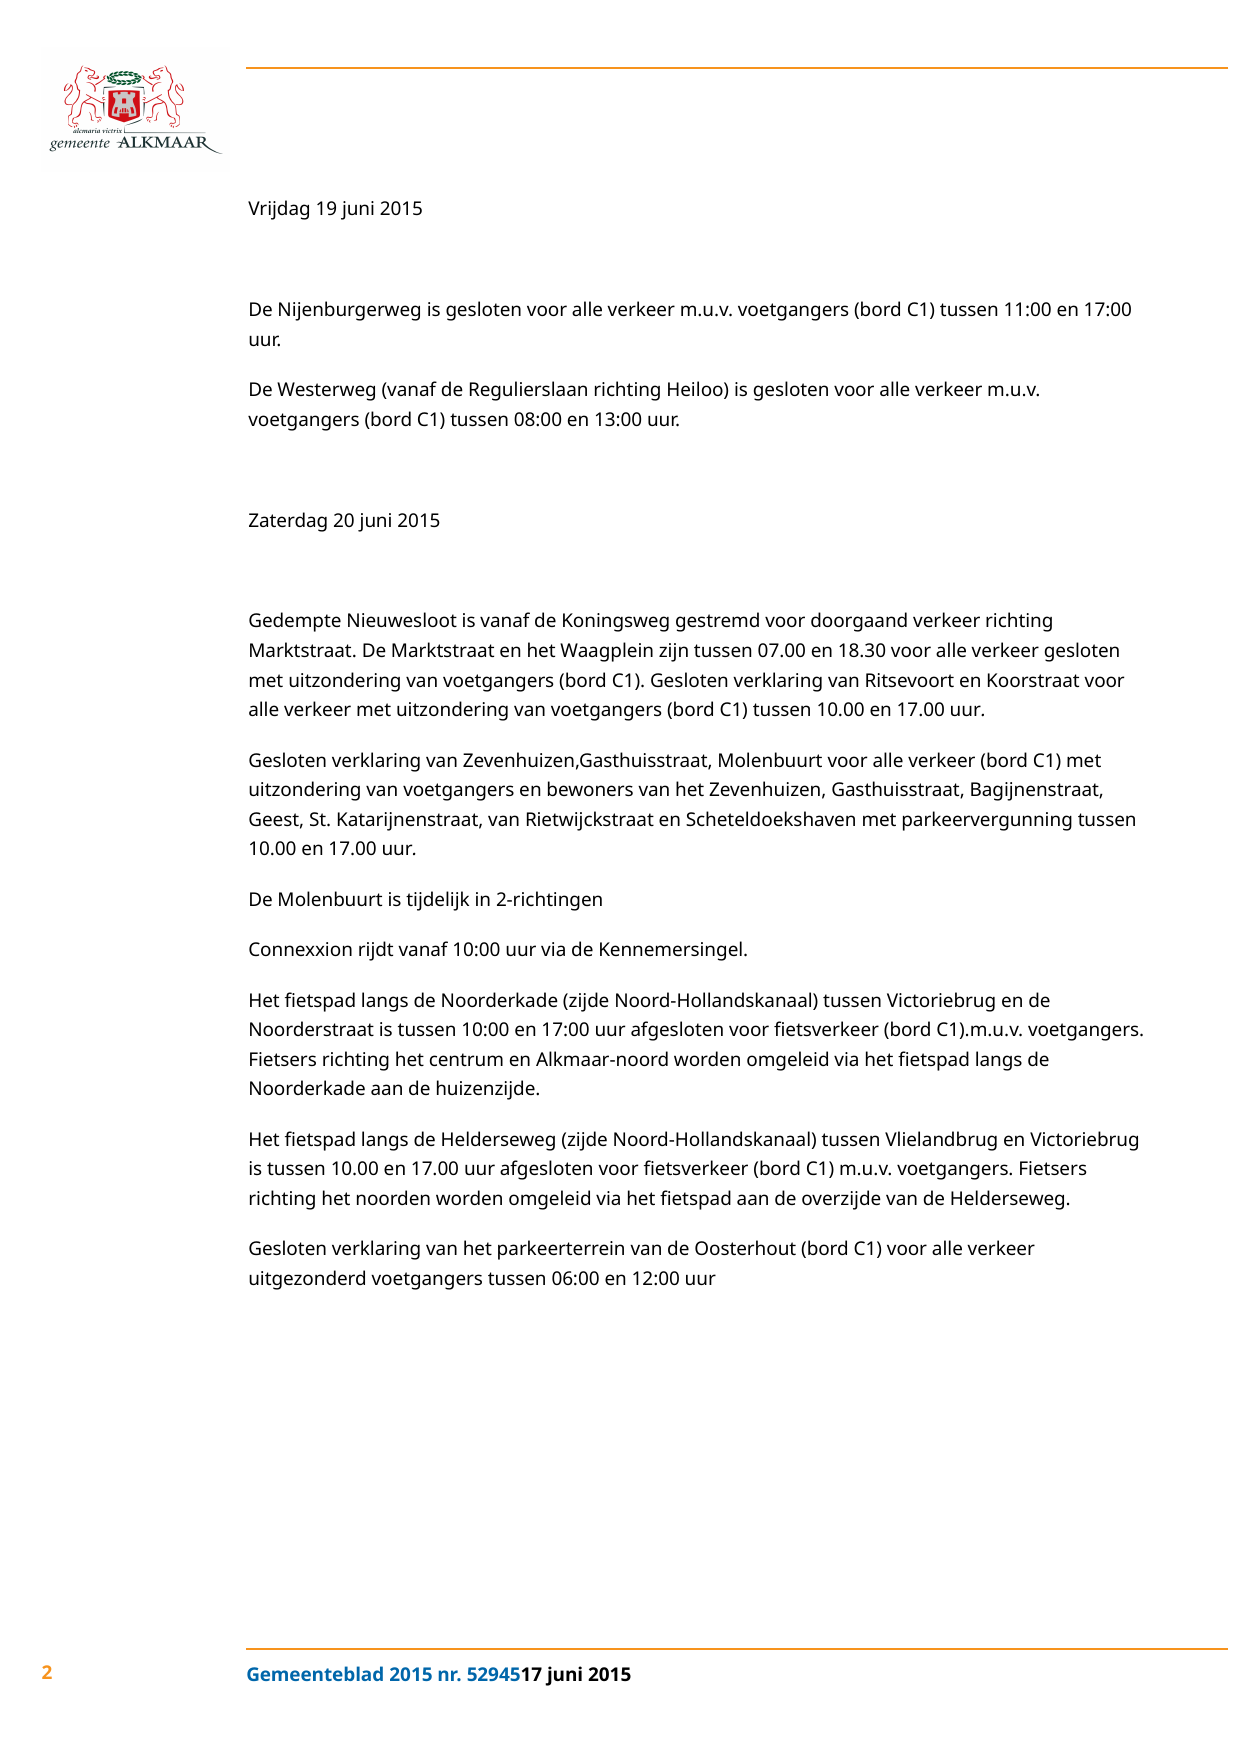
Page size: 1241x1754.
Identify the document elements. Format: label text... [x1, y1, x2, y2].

text Het fietspad langs de Helderseweg (zijde Noord-Hollandskanaal) tussen Vlielandbrug en Victoriebrug is tussen 10.00 en 17.00 uur afgesloten voor fietsverkeer (bord C1) m.u.v. voetgangers. Fietsers richting het noorden worden omgeleid via het fietspad aan de overzijde van de Helderseweg. [248, 1126, 1152, 1211]
text Vrijdag 19 juni 2015 [248, 196, 1152, 221]
text Connexxion rijdt vanaf 10:00 uur via de Kennemersingel. [248, 936, 1152, 962]
picture [41, 47, 231, 172]
text Zaterdag 20 juni 2015 [248, 507, 1152, 533]
text De Westerweg (vanaf de Regulierslaan richting Heiloo) is gesloten voor alle verkeer m.u.v. voetgangers (bord C1) tussen 08:00 en 13:00 uur. [248, 376, 1152, 432]
text De Molenbuurt is tijdelijk in 2-richtingen [248, 886, 1152, 912]
text De Nijenburgerweg is gesloten voor alle verkeer m.u.v. voetgangers (bord C1) tussen 11:00 en 17:00 uur. [248, 296, 1152, 352]
text Gedempte Nieuwesloot is vanaf de Koningsweg gestremd voor doorgaand verkeer richting Marktstraat. De Marktstraat en het Waagplein zijn tussen 07.00 en 18.30 voor alle verkeer gesloten met uitzondering van voetgangers (bord C1). Gesloten verklaring van Ritsevoort en Koorstraat voor alle verkeer met uitzondering van voetgangers (bord C1) tussen 10.00 en 17.00 uur. [248, 608, 1152, 722]
text Gesloten verklaring van het parkeerterrein van de Oosterhout (bord C1) voor alle verkeer uitgezonderd voetgangers tussen 06:00 en 12:00 uur [248, 1236, 1152, 1291]
text Gesloten verklaring van Zevenhuizen,Gasthuisstraat, Molenbuurt voor alle verkeer (bord C1) met uitzondering van voetgangers en bewoners van het Zevenhuizen, Gasthuisstraat, Bagijnenstraat, Geest, St. Katarijnenstraat, van Rietwijckstraat en Scheteldoekshaven met parkeervergunning tussen 10.00 en 17.00 uur. [248, 747, 1152, 861]
text Het fietspad langs de Noorderkade (zijde Noord-Hollandskanaal) tussen Victoriebrug en de Noorderstraat is tussen 10:00 en 17:00 uur afgesloten voor fietsverkeer (bord C1).m.u.v. voetgangers. Fietsers richting het centrum en Alkmaar-noord worden omgeleid via het fietspad langs de Noorderkade aan de huizenzijde. [248, 987, 1152, 1101]
